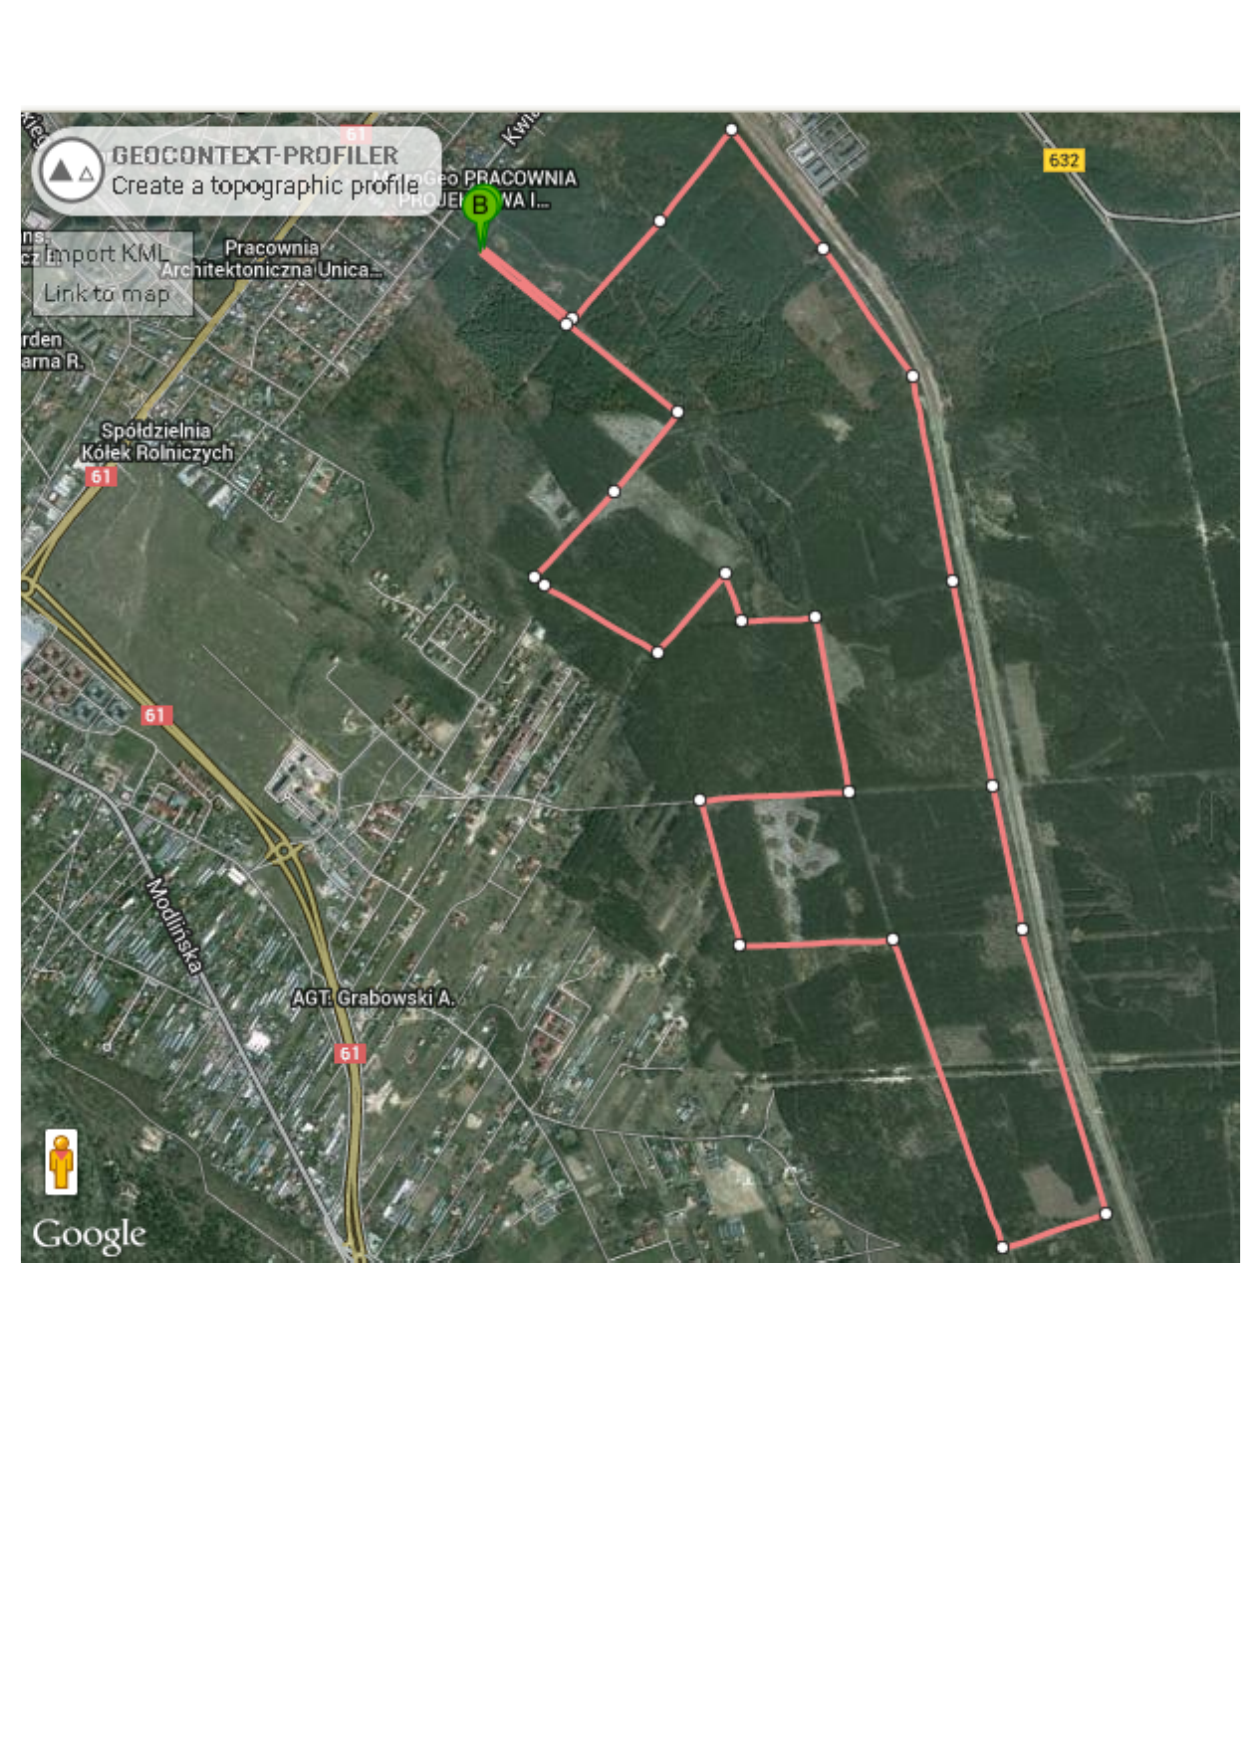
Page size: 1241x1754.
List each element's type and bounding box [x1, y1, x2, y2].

picture [20, 105, 1241, 1263]
